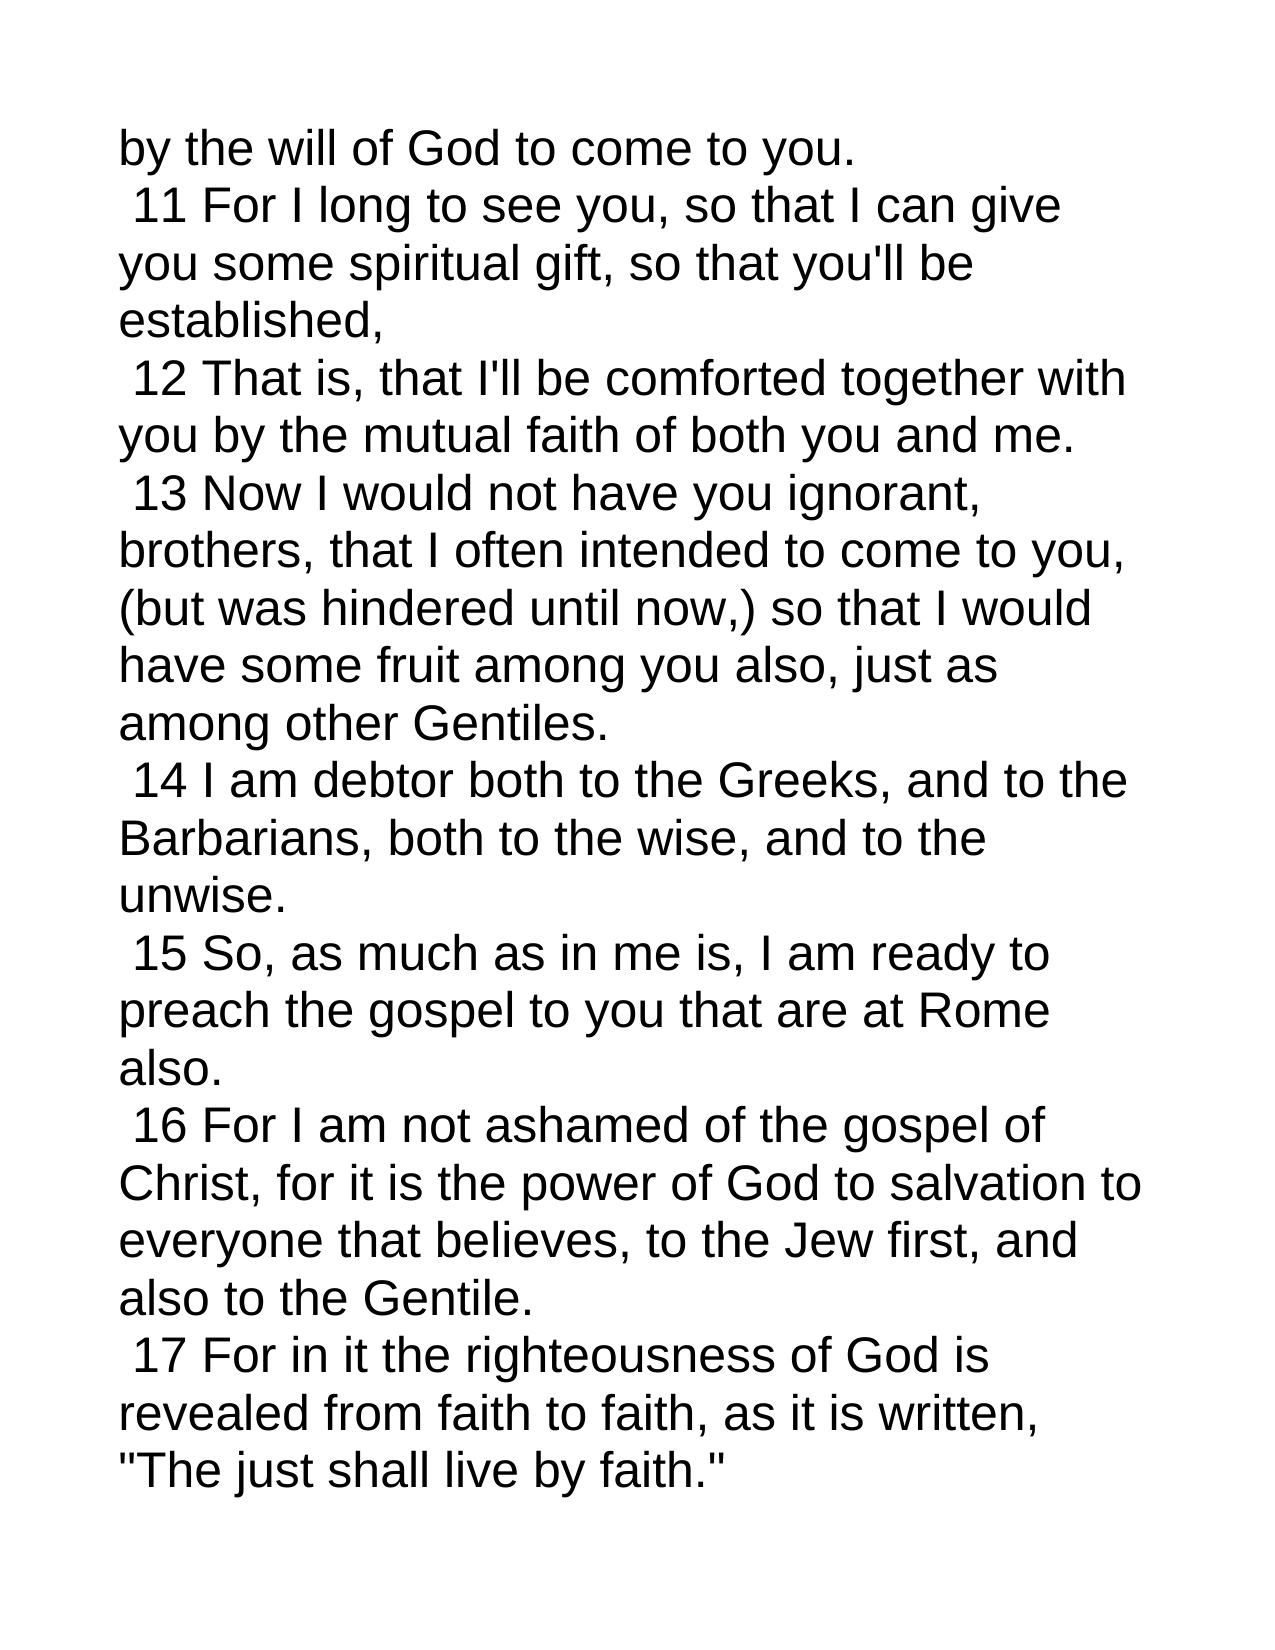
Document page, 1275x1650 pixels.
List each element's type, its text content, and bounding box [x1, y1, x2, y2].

text by the will of God to come to you. [118, 118, 1157, 176]
text 13 Now I would not have you ignorant, brothers, that I often intended to come to you, (but was hindered until now,) so that I would have some fruit among you also, just as among other Gentiles. [118, 463, 1157, 751]
text 14 I am debtor both to the Greeks, and to the Barbarians, both to the wise, and to the unwise. [118, 751, 1157, 923]
text 11 For I long to see you, so that I can give you some spiritual gift, so that you'll be established, [118, 176, 1157, 348]
text 12 That is, that I'll be comforted together with you by the mutual faith of both you and me. [118, 348, 1157, 463]
text 16 For I am not ashamed of the gospel of Christ, for it is the power of God to salvation to everyone that believes, to the Jew first, and also to the Gentile. [118, 1096, 1157, 1326]
text 17 For in it the righteousness of God is revealed from faith to faith, as it is written, "The just shall live by faith." [118, 1326, 1157, 1498]
text 15 So, as much as in me is, I am ready to preach the gospel to you that are at Rome also. [118, 923, 1157, 1096]
